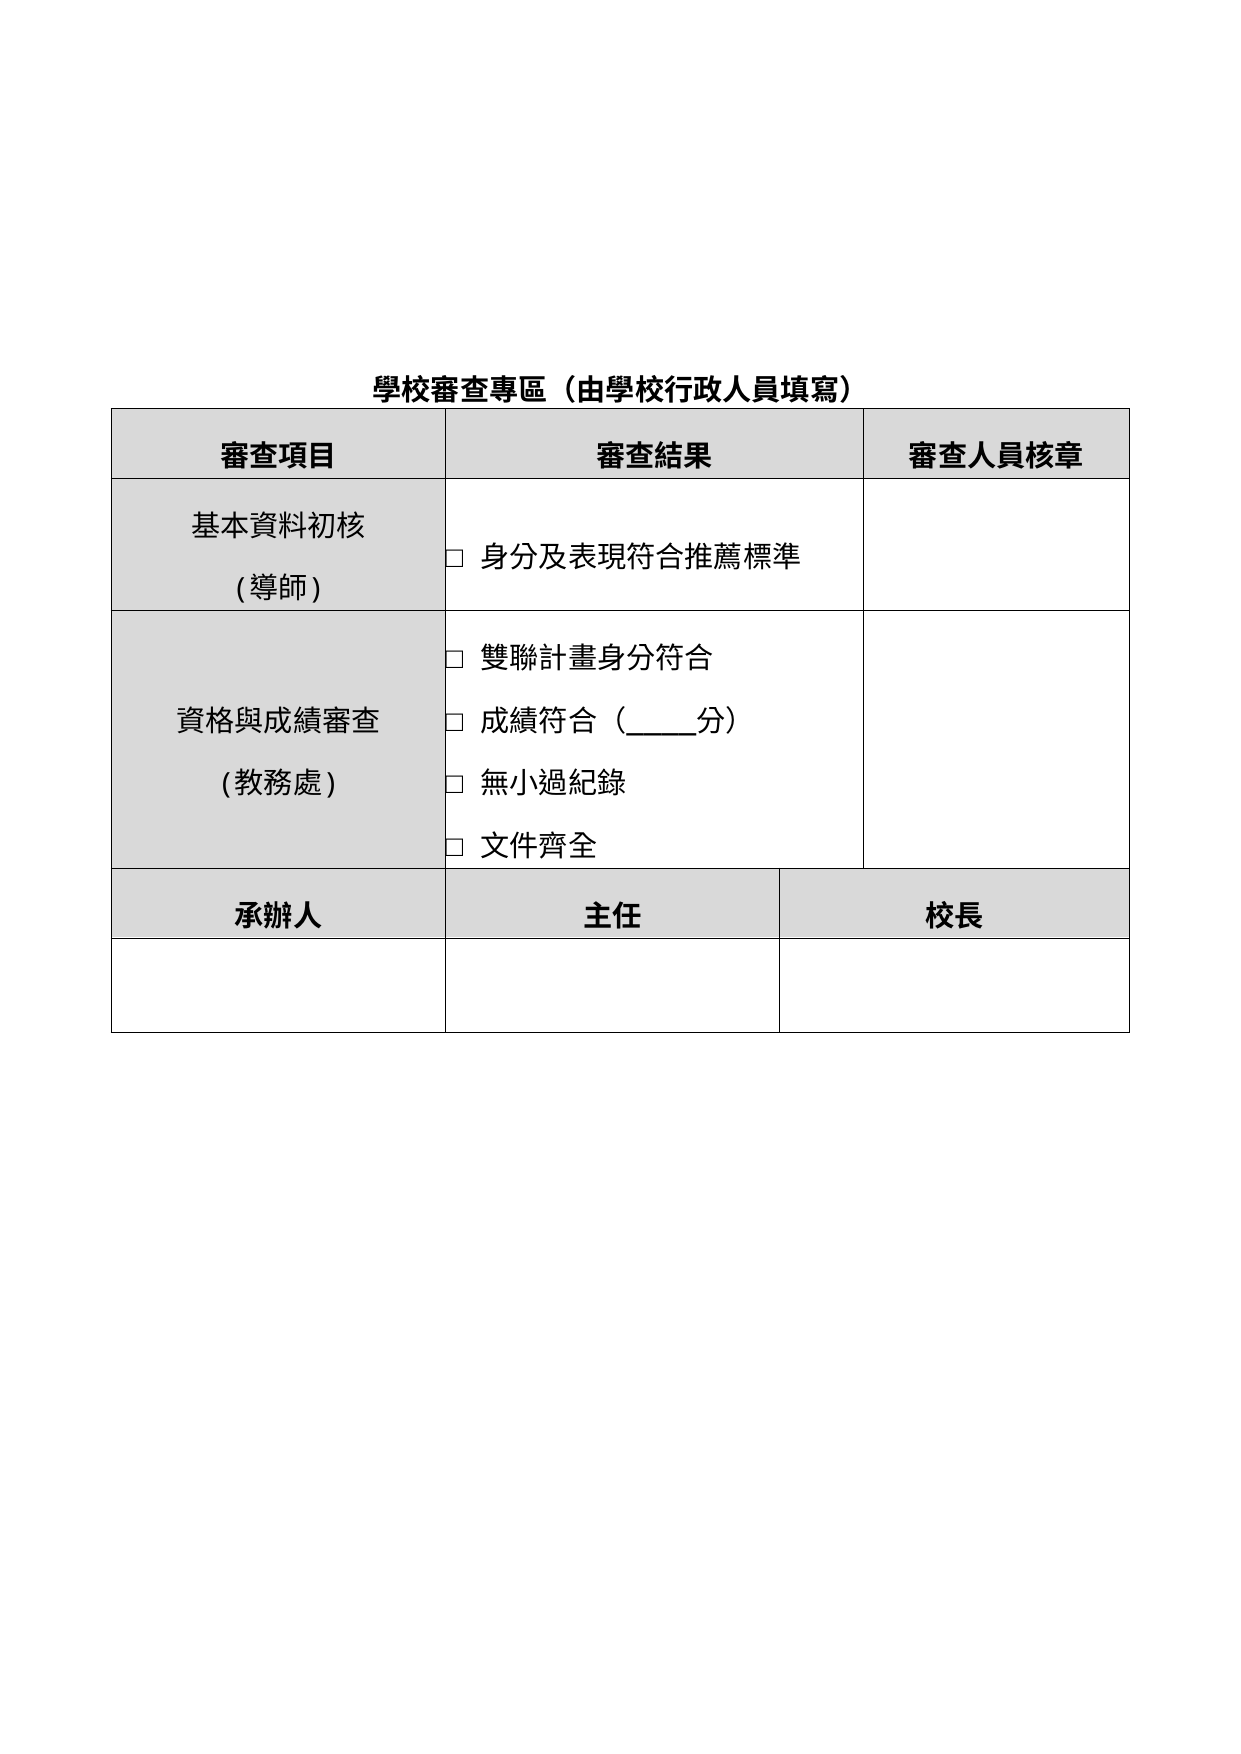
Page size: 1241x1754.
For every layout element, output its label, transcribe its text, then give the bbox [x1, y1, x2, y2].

table_cell [864, 611, 1129, 868]
table_header 審查結果 [446, 409, 863, 478]
table_cell 承辦人 [112, 869, 445, 937]
subtitle 學校審查專區（由學校行政人員填寫） [75, 346, 1165, 408]
table_cell [446, 939, 779, 1032]
table_header 審查人員核章 [864, 409, 1129, 478]
table_cell [864, 479, 1129, 610]
table_cell [112, 939, 445, 1032]
table_header 審查項目 [112, 409, 445, 478]
table_cell 資格與成績審查 (教務處) [112, 611, 445, 868]
table_cell 校長 [780, 869, 1129, 937]
table_cell 主任 [446, 869, 779, 937]
table_cell 基本資料初核 (導師) [112, 479, 445, 610]
table_cell □ 身分及表現符合推薦標準 [446, 479, 863, 610]
table_cell [780, 939, 1129, 1032]
table_cell □ 雙聯計畫身分符合 □ 成績符合（____分） □ 無小過紀錄 □ 文件齊全 [446, 611, 863, 868]
